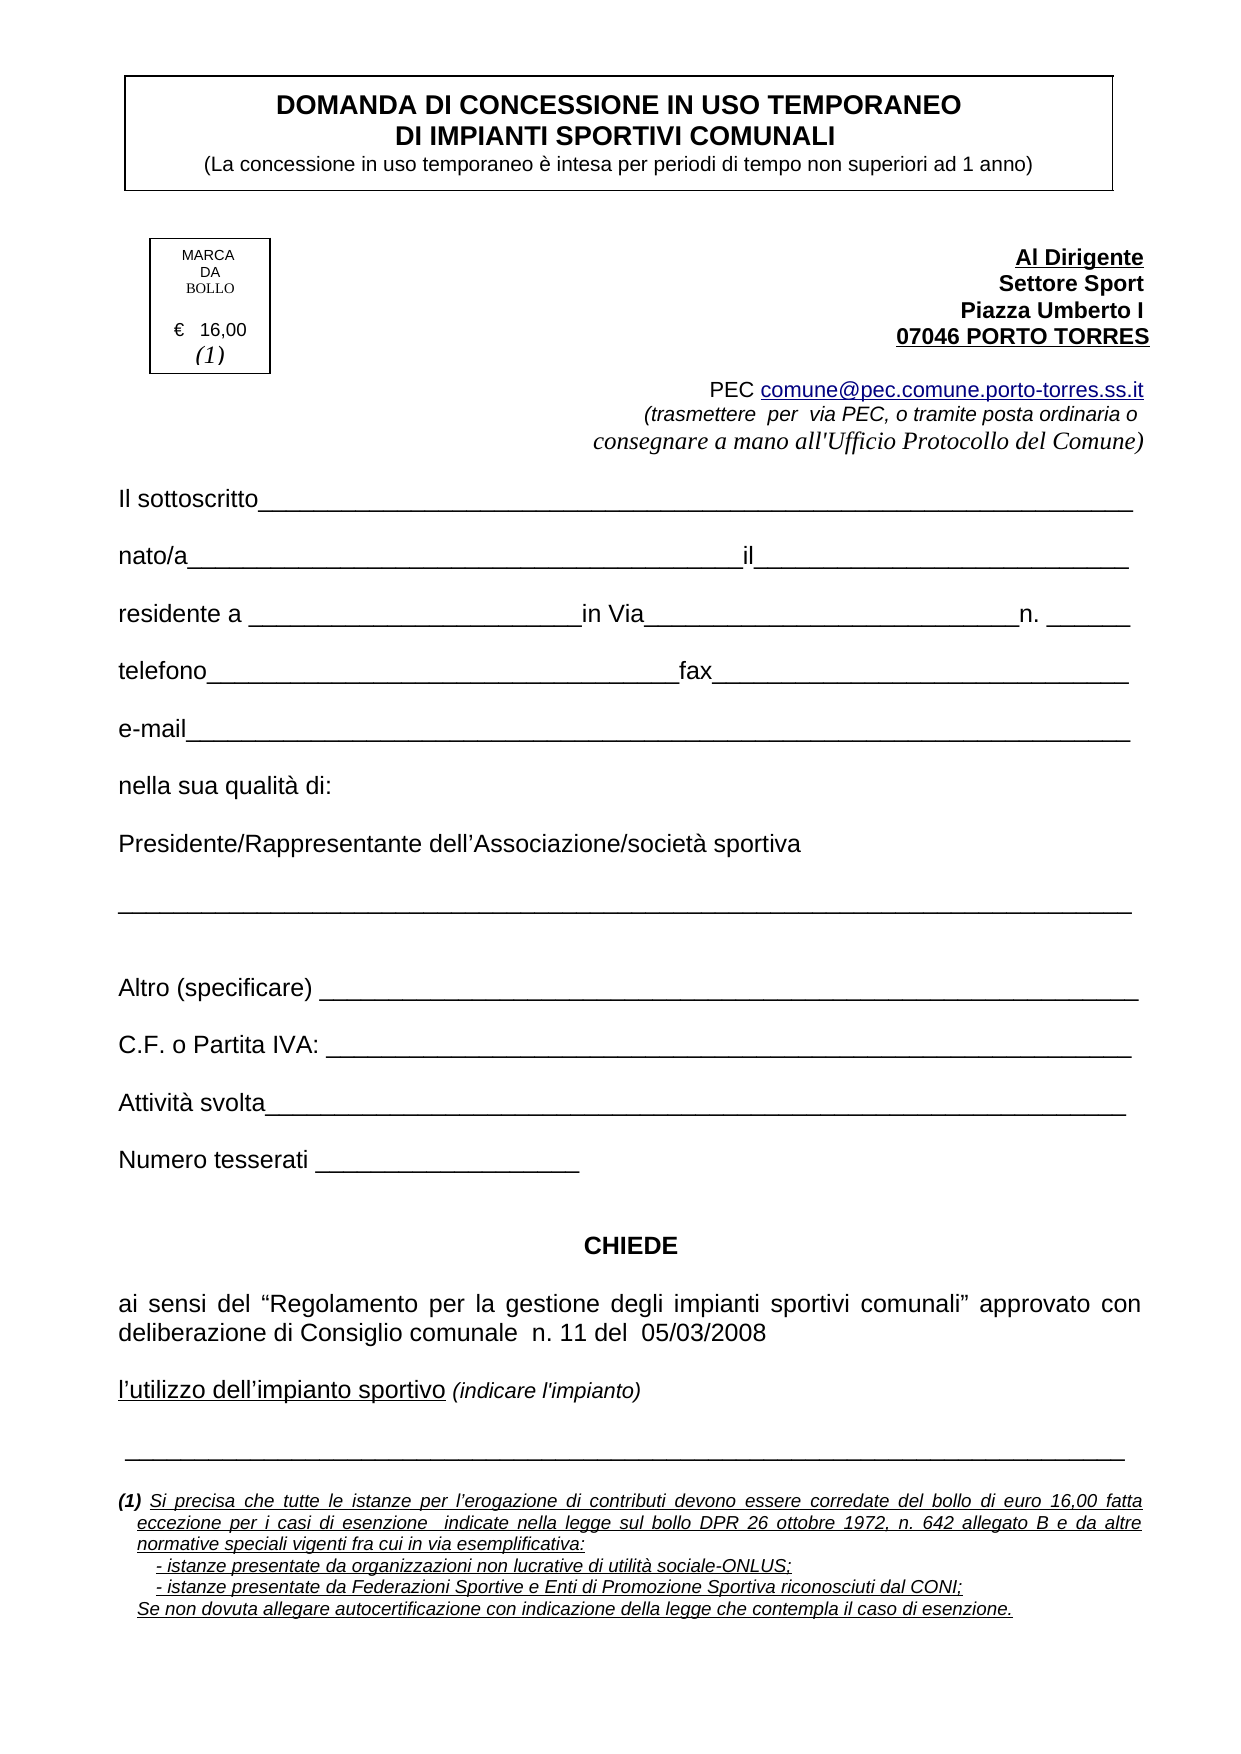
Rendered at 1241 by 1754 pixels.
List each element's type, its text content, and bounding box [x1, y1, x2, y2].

text Numero tesserati ___________________ [118, 1145, 1144, 1174]
text Il sottoscritto_______________________________________________________________ [118, 484, 1144, 512]
text nato/a________________________________________il___________________________ [118, 541, 1144, 570]
text Attività svolta______________________________________________________________ [118, 1087, 1144, 1116]
text - istanze presentate da Federazioni Sportive e Enti di Promozione Sportiva riconosciuti dal CONI; [156, 1576, 1144, 1598]
subtitle MARCA [166, 247, 254, 263]
text BOLLO [166, 280, 254, 297]
text (trasmettere per via PEC, o tramite posta ordinaria o [89, 402, 1144, 426]
text ________________________________________________________________________ [118, 1432, 1144, 1461]
text _________________________________________________________________________ [118, 886, 1144, 915]
text (1) [166, 340, 254, 365]
text consegnare a mano all'Ufficio Protocollo del Comune) [89, 426, 1144, 455]
subtitle € 16,00 [166, 318, 254, 340]
text Al Dirigente [271, 244, 1144, 270]
text l’utilizzo dell’impianto sportivo (indicare l'impianto) [118, 1375, 1144, 1404]
text Presidente/Rappresentante dell’Associazione/società sportiva [118, 829, 1144, 857]
text [118, 270, 149, 297]
text (1) Si precisa che tutte le istanze per l’erogazione di contributi devono essere corredate del bollo di euro 16,00 fatta eccezione per i casi di esenzione indicate nella legge sul bollo DPR 26 ottobre 1972, n. 642 allegato B e da altre normative speciali vigenti fra cui in via esemplificativa: [118, 1490, 1144, 1555]
text Settore Sport [271, 270, 1144, 297]
text Altro (specificare) ___________________________________________________________ [118, 972, 1144, 1001]
text Se non dovuta allegare autocertificazione con indicazione della legge che contempla il caso di esenzione. [137, 1598, 1144, 1619]
table_header DOMANDA DI CONCESSIONE IN USO TEMPORANEO DI IMPIANTI SPORTIVI COMUNALI (La concessione in uso temporaneo è intesa per periodi di tempo non superiori ad 1 anno) [126, 77, 1112, 190]
text e-mail____________________________________________________________________ [118, 714, 1144, 742]
text ai sensi del “Regolamento per la gestione degli impianti sportivi comunali” approvato con deliberazione di Consiglio comunale n. 11 del 05/03/2008 [118, 1289, 1144, 1346]
subtitle DA [166, 263, 254, 280]
text PEC comune@pec.comune.porto-torres.ss.it [118, 377, 1144, 402]
subtitle CHIEDE [118, 1231, 1144, 1260]
text telefono__________________________________fax______________________________ [118, 656, 1144, 685]
text - istanze presentate da organizzazioni non lucrative di utilità sociale-ONLUS; [156, 1555, 1144, 1576]
text [118, 323, 149, 349]
text [118, 244, 149, 270]
text 07046 PORTO TORRES [271, 323, 1149, 349]
text [118, 297, 149, 323]
text Piazza Umberto I [271, 297, 1144, 323]
text C.F. o Partita IVA: __________________________________________________________ [118, 1030, 1144, 1059]
text nella sua qualità di: [118, 771, 1144, 800]
text residente a ________________________in Via___________________________n. ______ [118, 599, 1144, 627]
